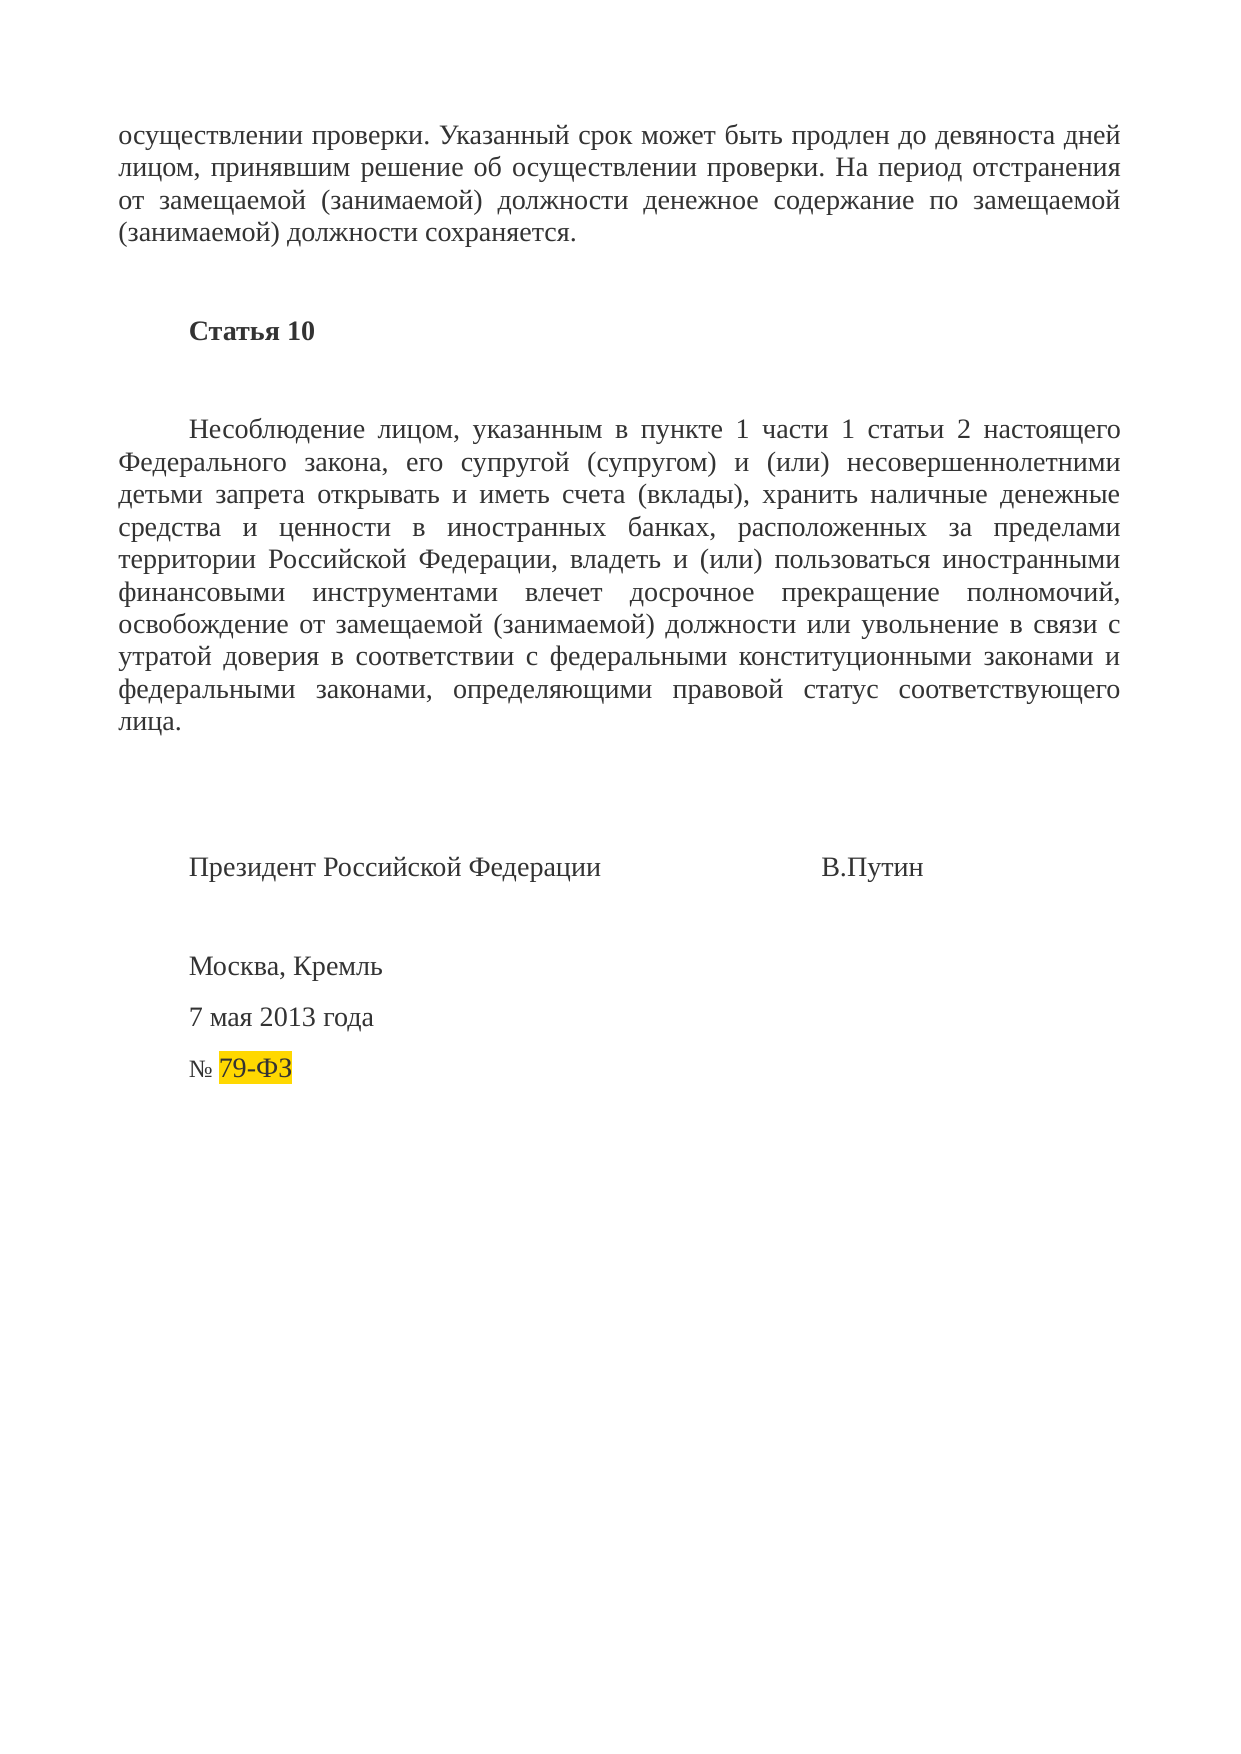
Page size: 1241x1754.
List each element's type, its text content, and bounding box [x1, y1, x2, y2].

text 7 мая 2013 года [118, 1000, 1122, 1032]
text Москва, Кремль [118, 949, 1122, 981]
text Президент Российской Федерации В.Путин [188, 850, 1122, 883]
text Несоблюдение лицом, указанным в пункте 1 части 1 статьи 2 настоящего Федерального закона, его супругой (супругом) и (или) несовершеннолетними детьми запрета открывать и иметь счета (вклады), хранить наличные денежные средства и ценности в иностранных банках, расположенных за пределами территории Российской Федерации, владеть и (или) пользоваться иностранными финансовыми инструментами влечет досрочное прекращение полномочий, освобождение от замещаемой (занимаемой) должности или увольнение в связи с утратой доверия в соответствии с федеральными конституционными законами и федеральными законами, определяющими правовой статус соответствующего лица. [118, 413, 1122, 737]
text осуществлении проверки. Указанный срок может быть продлен до девяноста дней лицом, принявшим решение об осуществлении проверки. На период отстранения от замещаемой (занимаемой) должности денежное содержание по замещаемой (занимаемой) должности сохраняется. [118, 118, 1122, 248]
text № 79-ФЗ [118, 1051, 1122, 1084]
text Статья 10 [188, 314, 1122, 346]
